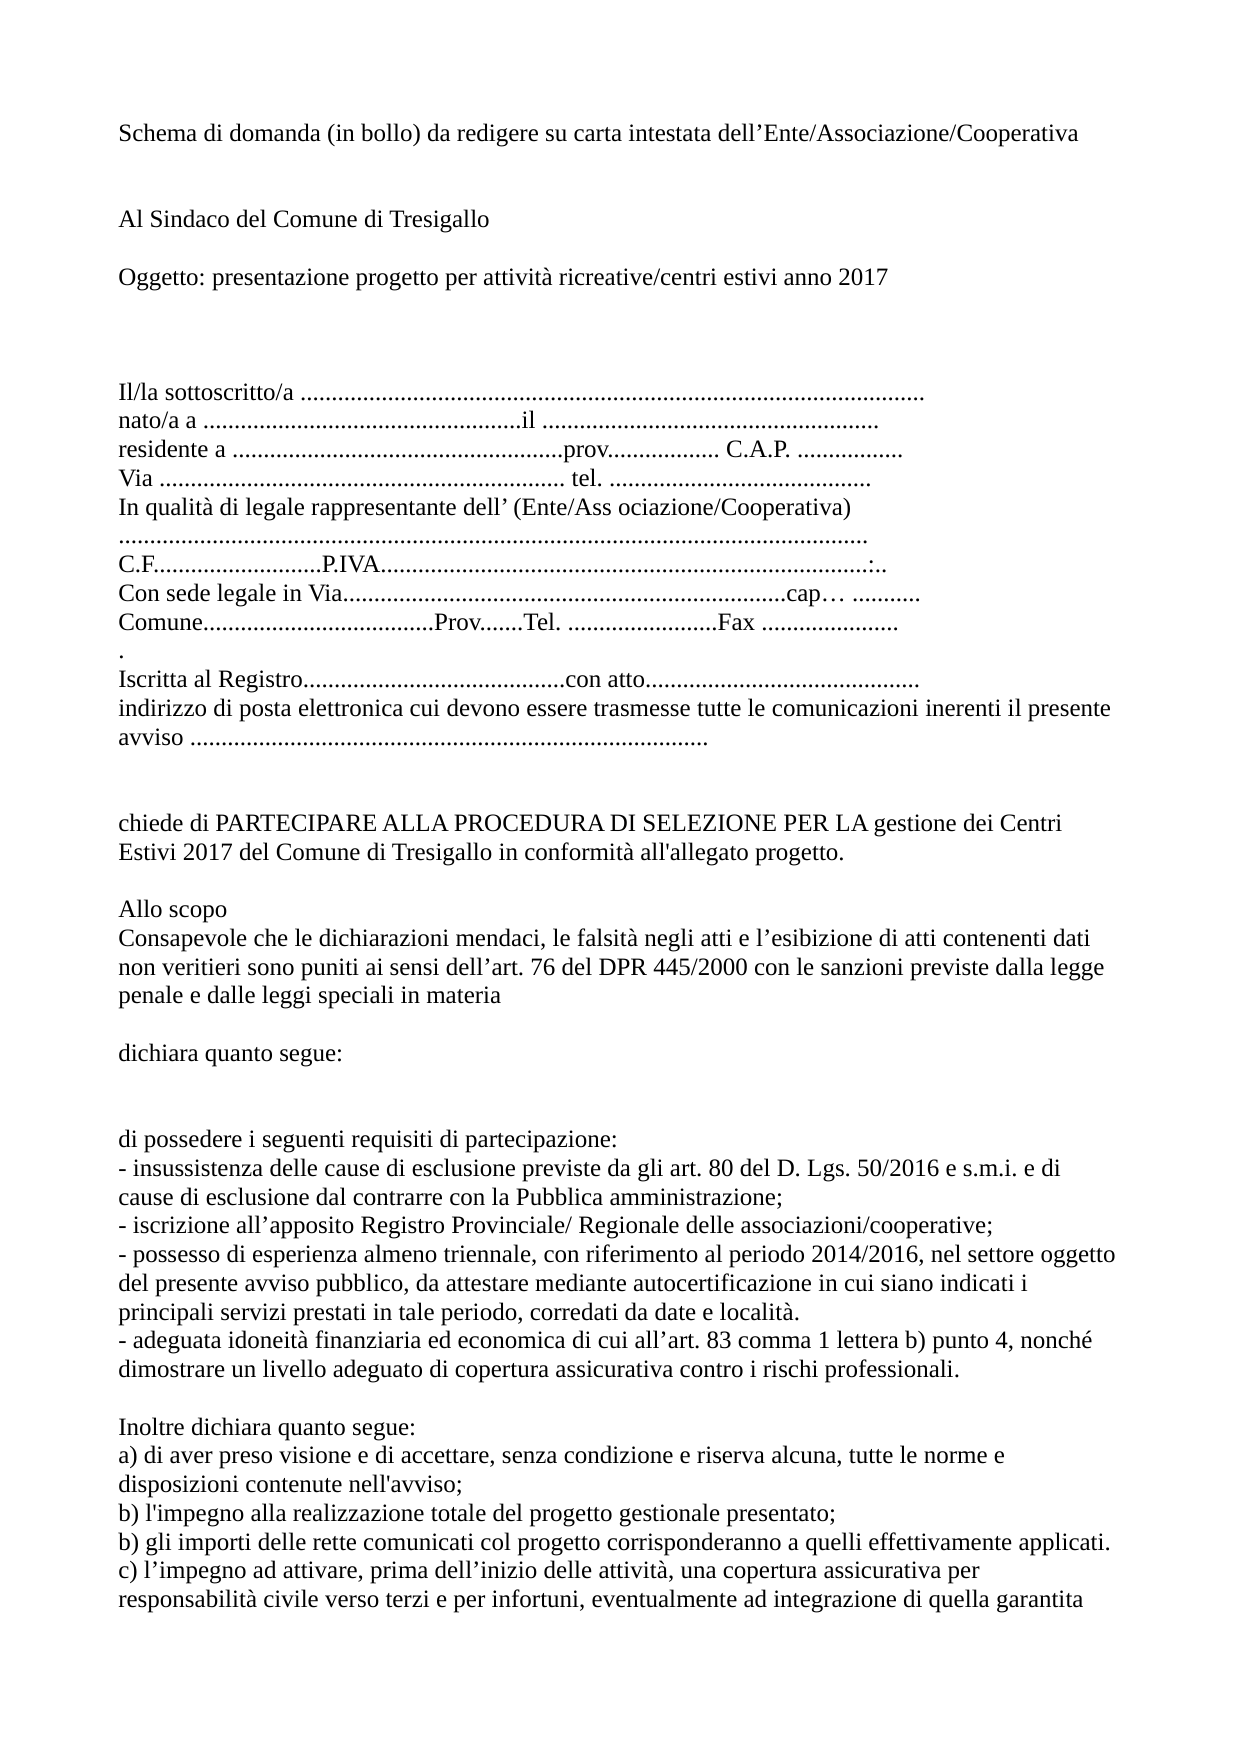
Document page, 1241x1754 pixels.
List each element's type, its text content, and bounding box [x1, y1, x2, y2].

text . [118, 636, 1122, 664]
text - adeguata idoneità finanziaria ed economica di cui all’art. 83 comma 1 lettera b) punto 4, nonché dimostrare un livello adeguato di copertura assicurativa contro i rischi professionali. [118, 1326, 1122, 1383]
text chiede di PARTECIPARE ALLA PROCEDURA DI SELEZIONE PER LA gestione dei Centri Estivi 2017 del Comune di Tresigallo in conformità all'allegato progetto. [118, 808, 1122, 866]
text Al Sindaco del Comune di Tresigallo [118, 204, 1122, 233]
text a) di aver preso visione e di accettare, senza condizione e riserva alcuna, tutte le norme e disposizioni contenute nell'avviso; [118, 1441, 1122, 1498]
text indirizzo di posta elettronica cui devono essere trasmesse tutte le comunicazioni inerenti il presente avviso ................................................................................... [118, 693, 1122, 751]
text c) l’impegno ad attivare, prima dell’inizio delle attività, una copertura assicurativa per responsabilità civile verso terzi e per infortuni, eventualmente ad integrazione di quella garantita [118, 1556, 1122, 1613]
text nato/a a ...................................................il ...................................................... [118, 406, 1122, 434]
text Consapevole che le dichiarazioni mendaci, le falsità negli atti e l’esibizione di atti contenenti dati non veritieri sono puniti ai sensi dell’art. 76 del DPR 445/2000 con le sanzioni previste dalla legge penale e dalle leggi speciali in materia [118, 923, 1122, 1009]
text In qualità di legale rappresentante dell’ (Ente/Ass ociazione/Cooperativa) [118, 492, 1122, 521]
text residente a .....................................................prov.................. C.A.P. ................. [118, 434, 1122, 463]
text b) l'impegno alla realizzazione totale del progetto gestionale presentato; [118, 1498, 1122, 1527]
text Oggetto: presentazione progetto per attività ricreative/centri estivi anno 2017 [118, 262, 1122, 291]
text ........................................................................................................................ [118, 521, 1122, 549]
text Comune.....................................Prov.......Tel. ........................Fax ...................... [118, 607, 1122, 636]
text Schema di domanda (in bollo) da redigere su carta intestata dell’Ente/Associazione/Cooperativa [118, 118, 1122, 147]
text - insussistenza delle cause di esclusione previste da gli art. 80 del D. Lgs. 50/2016 e s.m.i. e di cause di esclusione dal contrarre con la Pubblica amministrazione; [118, 1153, 1122, 1211]
text Con sede legale in Via.......................................................................cap… ........... [118, 578, 1122, 607]
text - iscrizione all’apposito Registro Provinciale/ Regionale delle associazioni/cooperative; [118, 1211, 1122, 1239]
text Allo scopo [118, 894, 1122, 923]
text C.F...........................P.IVA..............................................................................:.. [118, 549, 1122, 578]
text Il/la sottoscritto/a .................................................................................................... [118, 377, 1122, 406]
text b) gli importi delle rette comunicati col progetto corrisponderanno a quelli effettivamente applicati. [118, 1527, 1122, 1556]
text Iscritta al Registro..........................................con atto............................................ [118, 664, 1122, 693]
text - possesso di esperienza almeno triennale, con riferimento al periodo 2014/2016, nel settore oggetto del presente avviso pubblico, da attestare mediante autocertificazione in cui siano indicati i principali servizi prestati in tale periodo, corredati da date e località. [118, 1239, 1122, 1326]
text Inoltre dichiara quanto segue: [118, 1412, 1122, 1441]
text di possedere i seguenti requisiti di partecipazione: [118, 1124, 1122, 1153]
text dichiara quanto segue: [118, 1038, 1122, 1067]
text Via ................................................................. tel. .......................................... [118, 463, 1122, 492]
